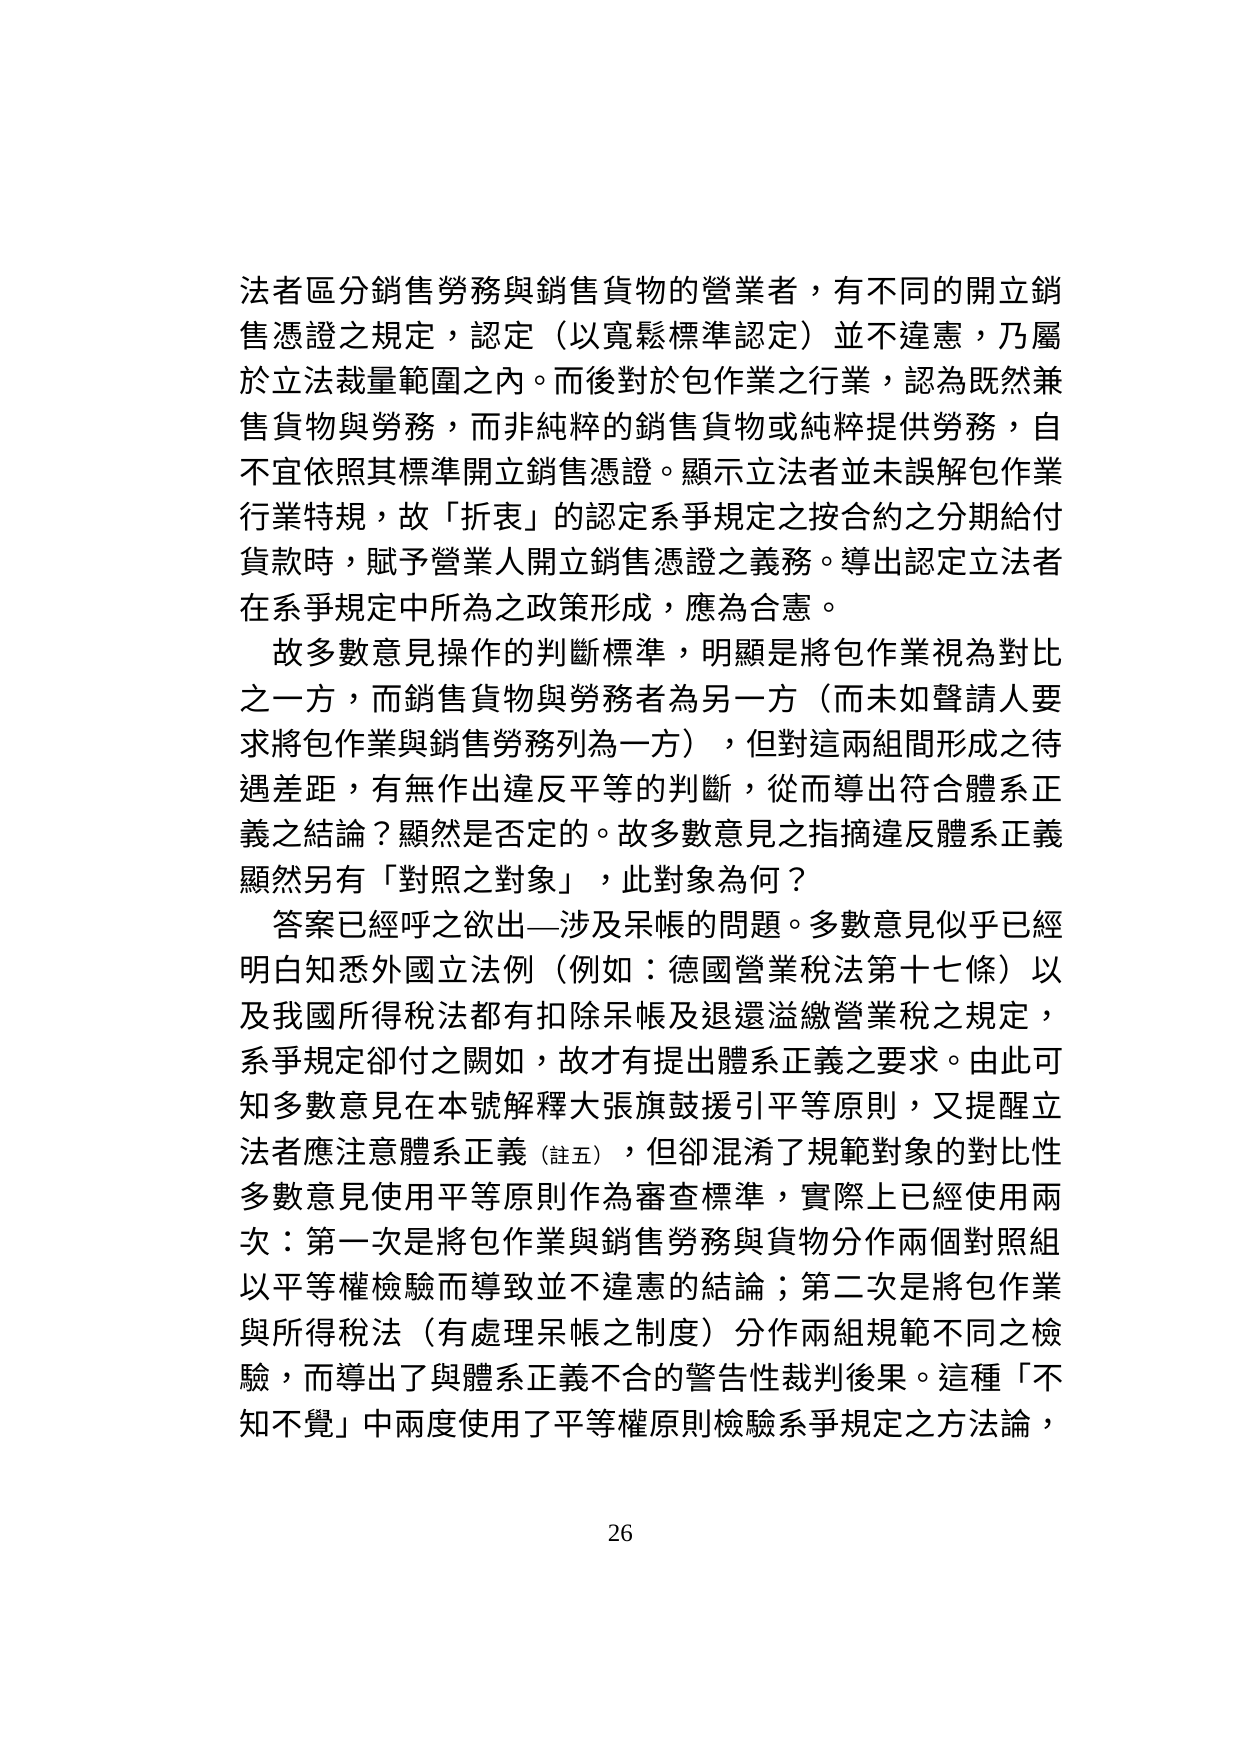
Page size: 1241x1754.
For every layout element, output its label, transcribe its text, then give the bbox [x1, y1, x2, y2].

text 法者區分銷售勞務與銷售貨物的營業者，有不同的開立銷售憑證之規定，認定（以寬鬆標準認定）並不違憲，乃屬於立法裁量範圍之內。而後對於包作業之行業，認為既然兼售貨物與勞務，而非純粹的銷售貨物或純粹提供勞務，自不宜依照其標準開立銷售憑證。顯示立法者並未誤解包作業行業特規，故「折衷」的認定系爭規定之按合約之分期給付貨款時，賦予營業人開立銷售憑證之義務。導出認定立法者在系爭規定中所為之政策形成，應為合憲。 [239, 266, 1063, 628]
text 故多數意見操作的判斷標準，明顯是將包作業視為對比之一方，而銷售貨物與勞務者為另一方（而未如聲請人要求將包作業與銷售勞務列為一方），但對這兩組間形成之待遇差距，有無作出違反平等的判斷，從而導出符合體系正義之結論？顯然是否定的。故多數意見之指摘違反體系正義，顯然另有「對照之對象」，此對象為何？ [239, 628, 1063, 900]
text 答案已經呼之欲出—涉及呆帳的問題。多數意見似乎已經明白知悉外國立法例（例如：德國營業稅法第十七條）以及我國所得稅法都有扣除呆帳及退還溢繳營業稅之規定，系爭規定卻付之闕如，故才有提出體系正義之要求。由此可知多數意見在本號解釋大張旗鼓援引平等原則，又提醒立法者應注意體系正義（註五），但卻混淆了規範對象的對比性。多數意見使用平等原則作為審查標準，實際上已經使用兩次：第一次是將包作業與銷售勞務與貨物分作兩個對照組，以平等權檢驗而導致並不違憲的結論；第二次是將包作業與所得稅法（有處理呆帳之制度）分作兩組規範不同之檢驗，而導出了與體系正義不合的警告性裁判後果。這種「不知不覺」中兩度使用了平等權原則檢驗系爭規定之方法論，恐未為多數意見所肯認矣。就實際功能而論，對當事人之權利具有保障意義者，厥為後者。但本號解釋卻只重視前者，而輕忽後者，對聲請人之權利救濟，即毫無實益可言矣！ [239, 900, 1063, 1444]
